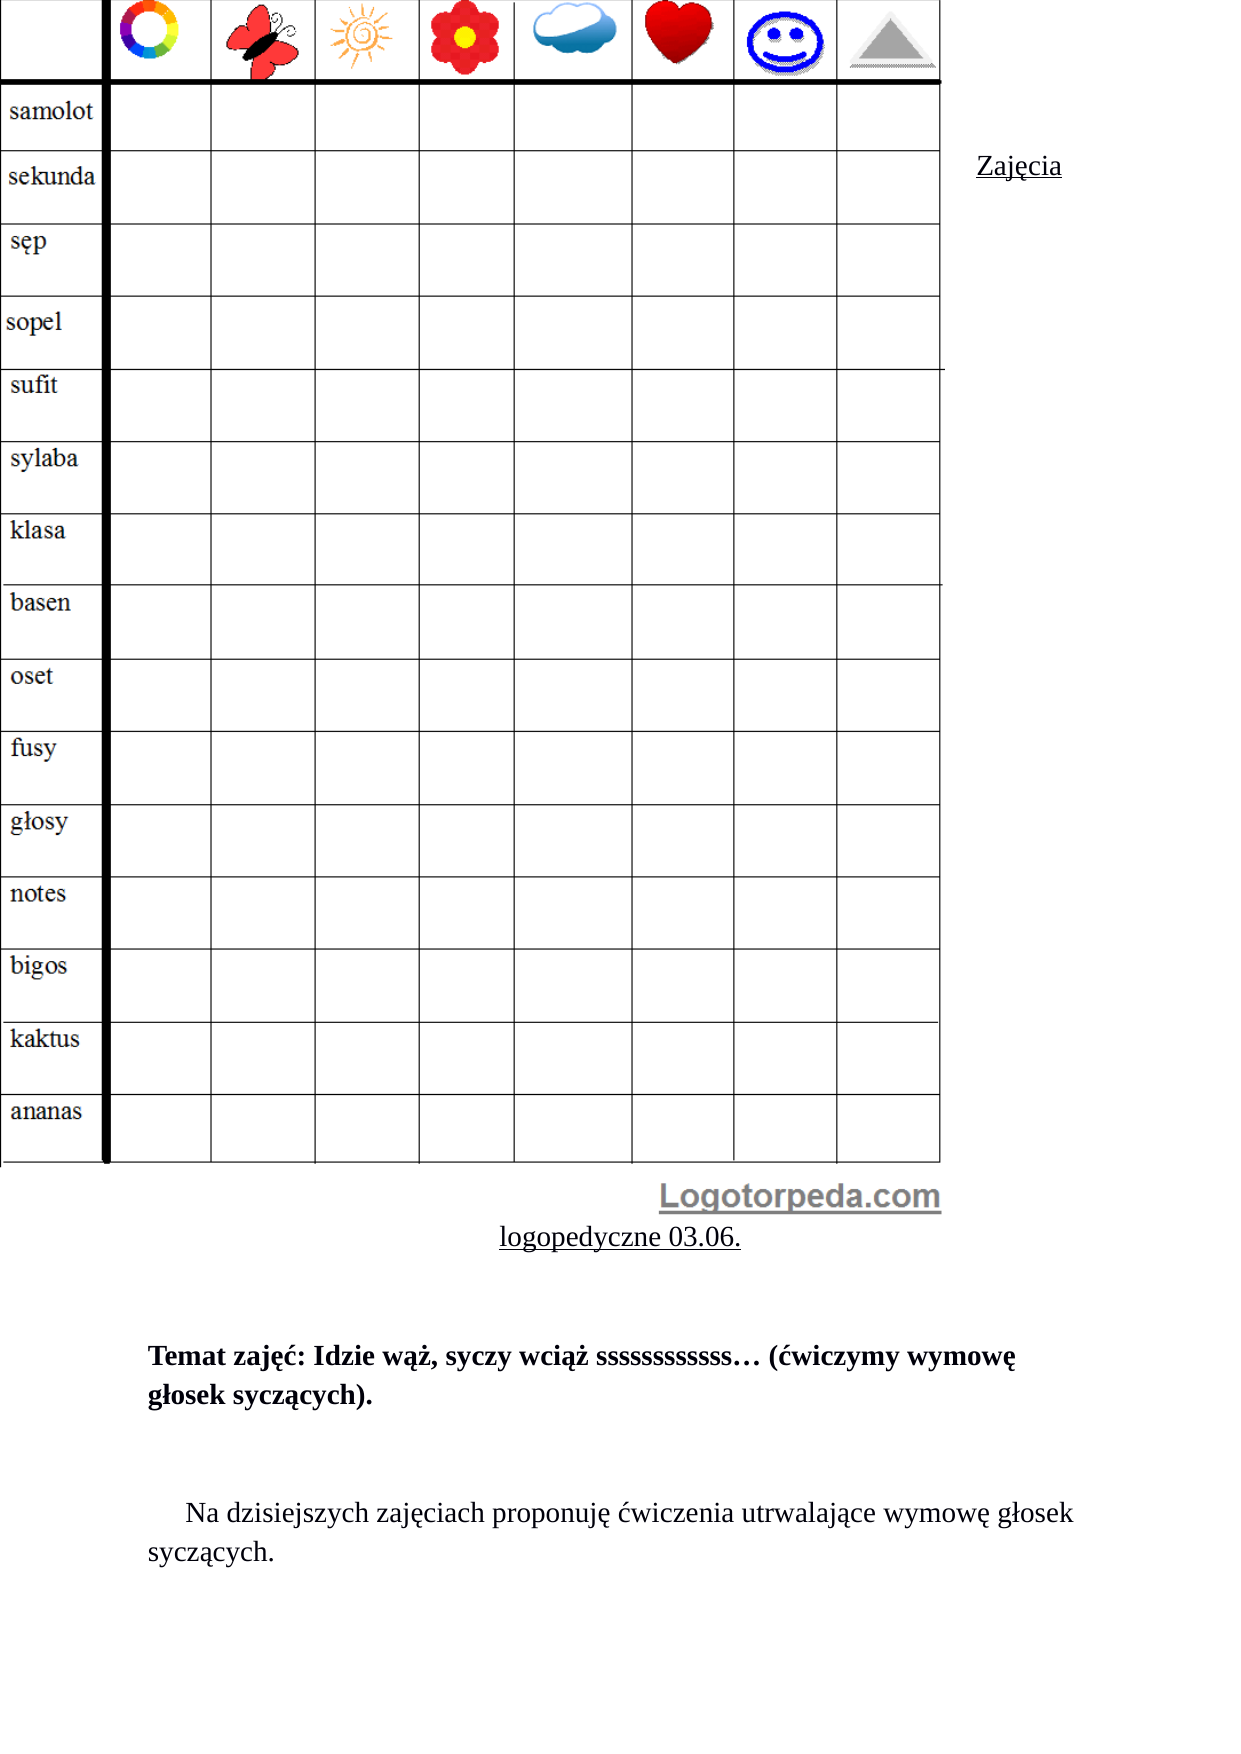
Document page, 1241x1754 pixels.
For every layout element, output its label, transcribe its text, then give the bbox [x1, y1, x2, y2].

text Zajęcia logopedyczne 03.06. [148, 148, 1093, 1253]
text Na dzisiejszych zajęciach proponuję ćwiczenia utrwalające wymowę głosek syczących. [148, 1496, 1093, 1568]
picture [0, 0, 945, 1220]
text Temat zajęć: Idzie wąż, syczy wciąż ssssssssssss… (ćwiczymy wymowę głosek syczących). [148, 1338, 1093, 1410]
